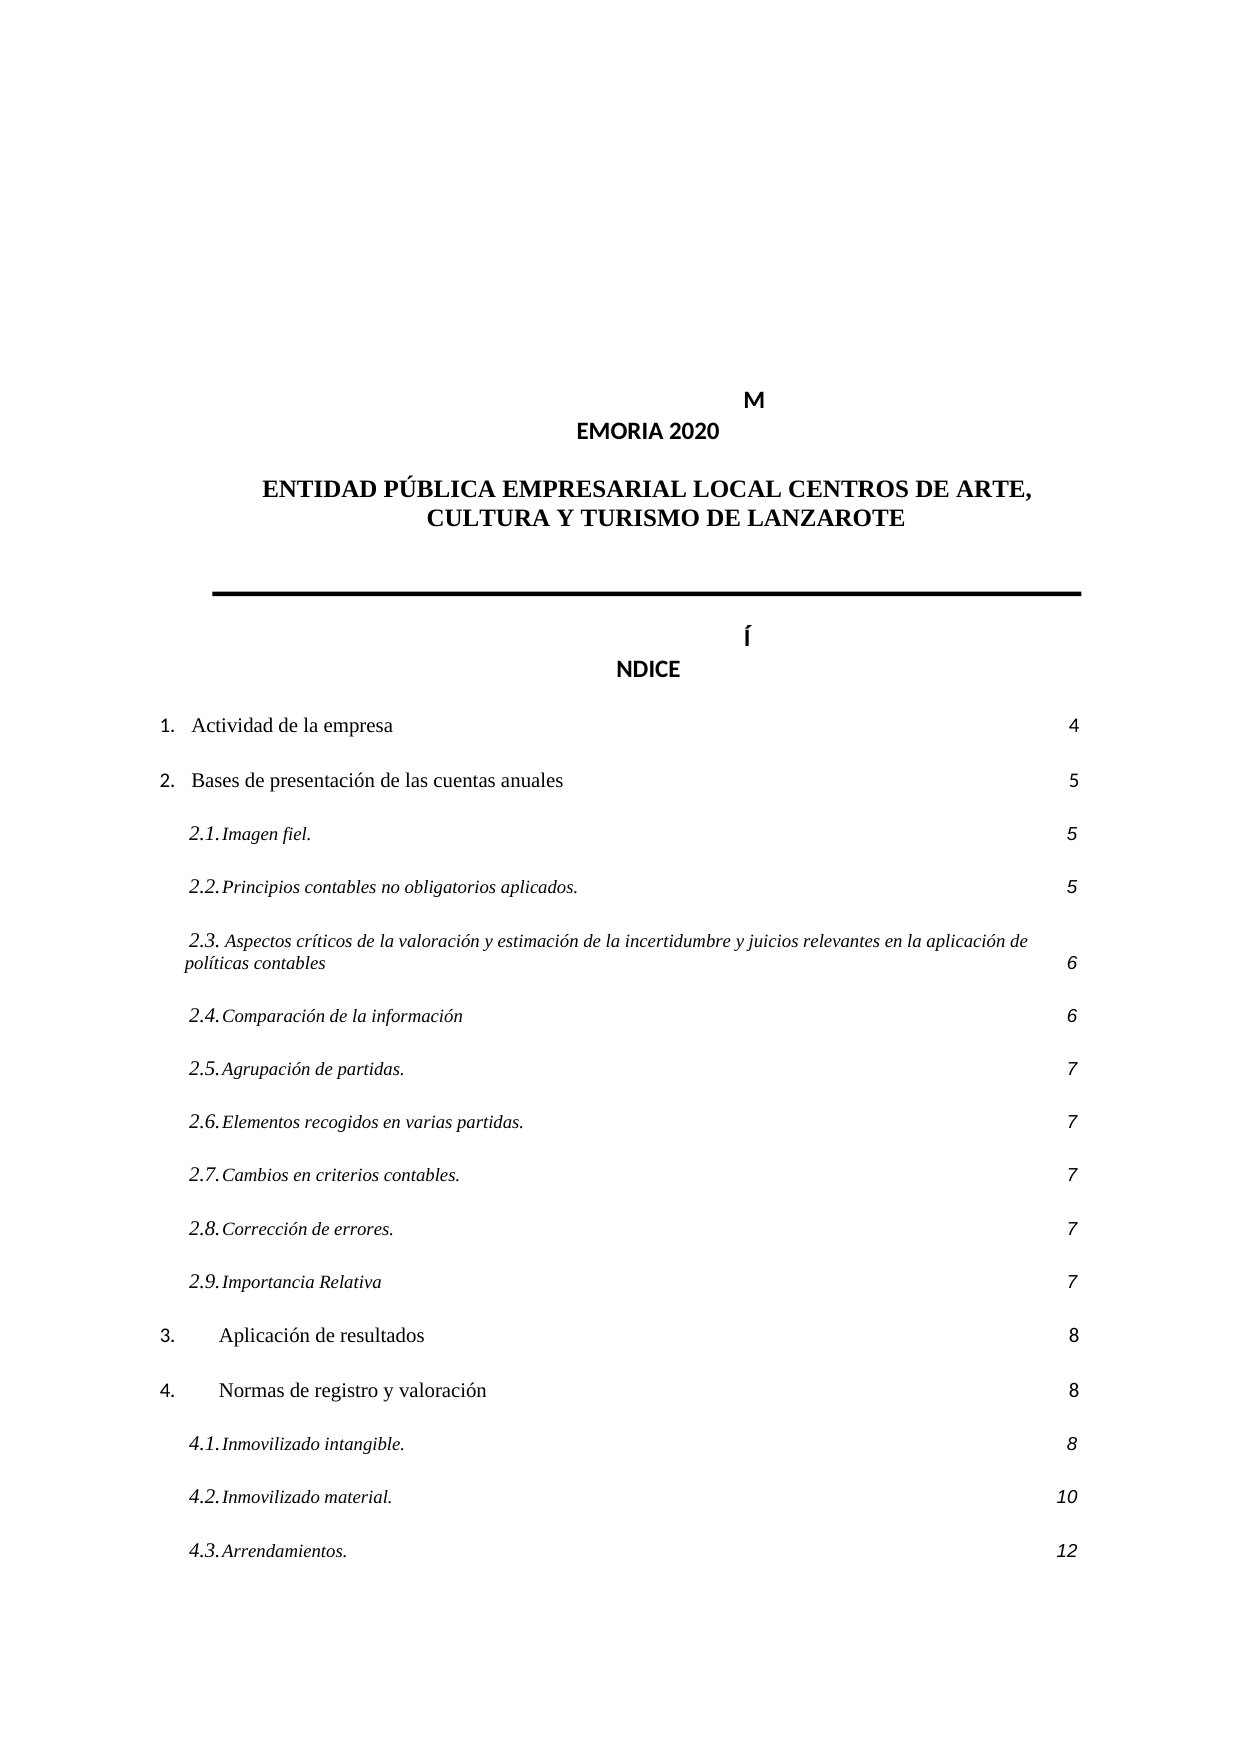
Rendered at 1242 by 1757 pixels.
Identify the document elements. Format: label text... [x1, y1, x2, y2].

list Inmovilizado intangible. 8 [189, 1431, 1192, 1455]
list Corrección de errores. 7 [189, 1216, 1192, 1239]
list Importancia Relativa 7 [189, 1269, 1192, 1293]
list Agrupación de partidas. 7 [189, 1056, 1192, 1080]
subtitle MEMORIA 2020 [553, 384, 743, 446]
subtitle ÍNDICE [553, 622, 744, 683]
list Actividad de la empresa 4 [159, 712, 1192, 738]
list Normas de registro y valoración 8 [159, 1377, 1192, 1403]
list Bases de presentación de las cuentas anuales 5 [159, 767, 1192, 793]
list Aplicación de resultados 8 [159, 1322, 1192, 1348]
list Imagen fiel. 5 [189, 821, 1192, 845]
list Arrendamientos. 12 [189, 1538, 1192, 1562]
list Principios contables no obligatorios aplicados. 5 [189, 874, 1192, 898]
list Elementos recogidos en varias partidas. 7 [189, 1109, 1192, 1133]
list Cambios en criterios contables. 7 [189, 1162, 1192, 1186]
list Inmovilizado material. 10 [189, 1484, 1192, 1508]
list Aspectos críticos de la valoración y estimación de la incertidumbre y juicios relevantes en la aplicación de políticas contables 6 [184, 928, 1079, 974]
text ENTIDAD PÚBLICA EMPRESARIAL LOCAL CENTROS DE ARTE, CULTURA Y TURISMO DE LANZAROTE [262, 474, 1035, 532]
list Comparación de la información 6 [189, 1003, 1192, 1027]
